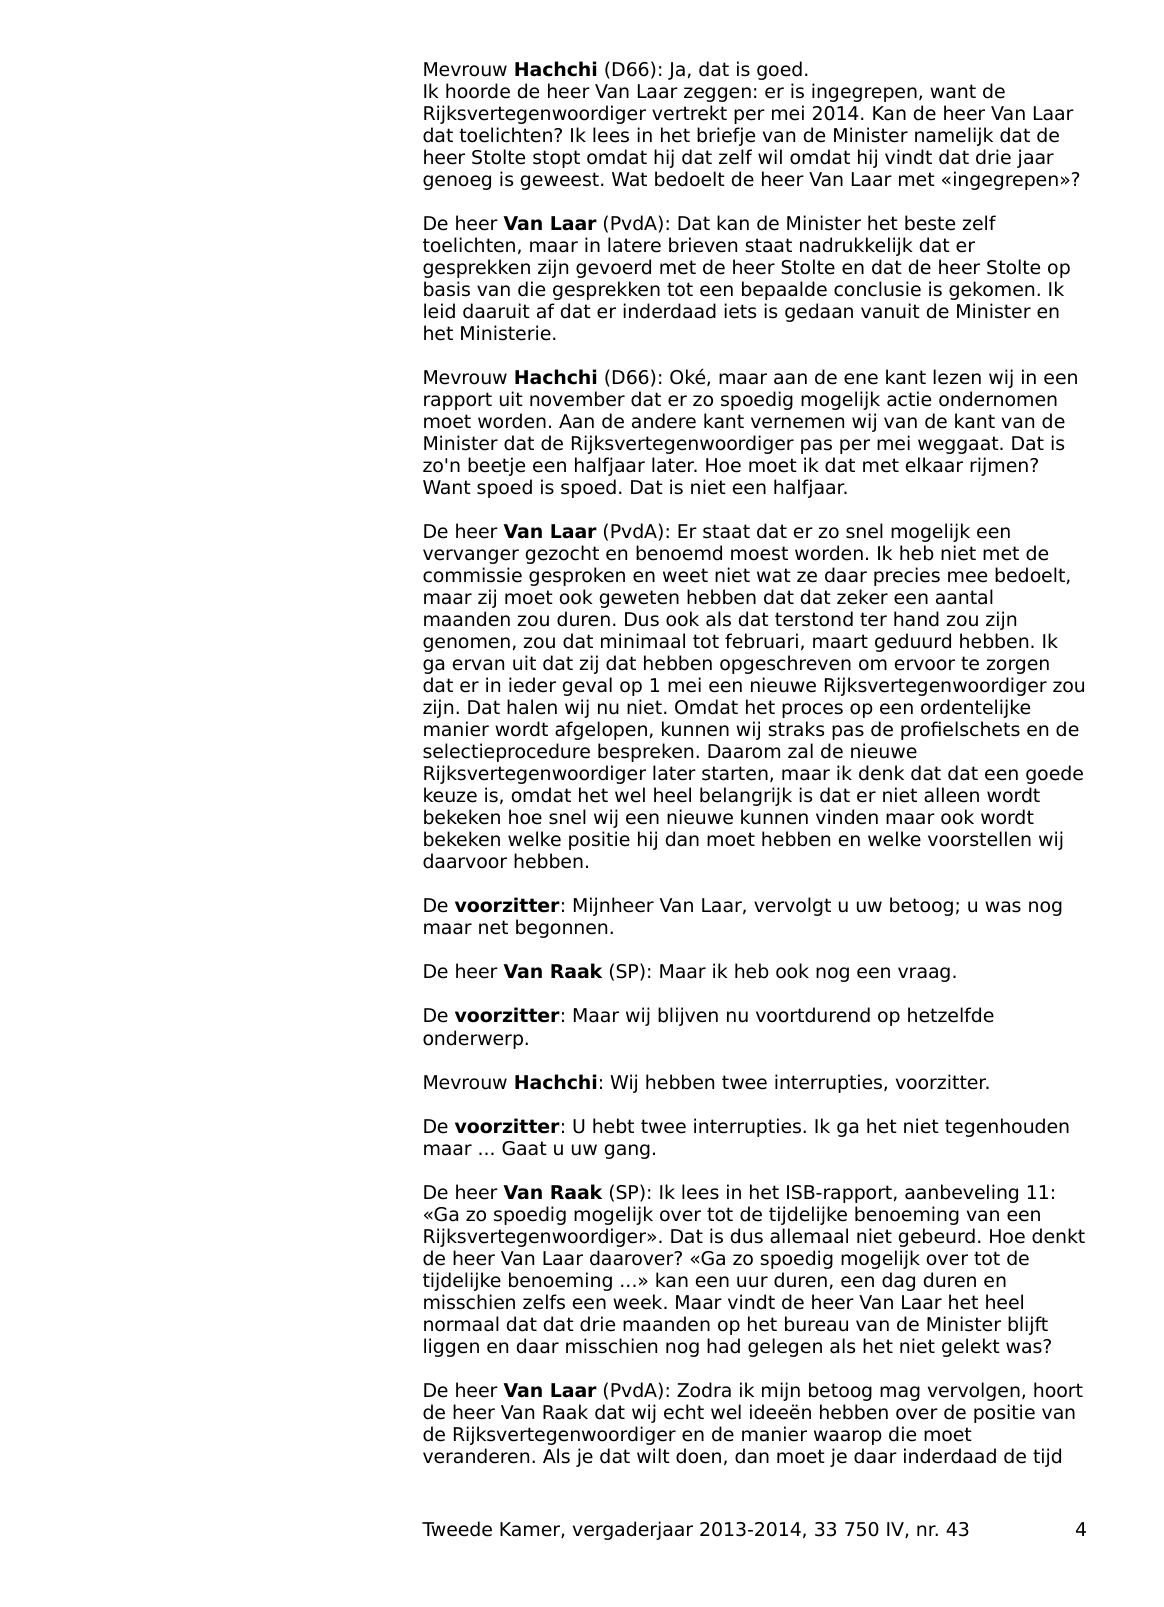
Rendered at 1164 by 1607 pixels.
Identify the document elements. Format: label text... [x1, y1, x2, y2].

text De heer Van Raak (SP): Maar ik heb ook nog een vraag. [422, 961, 1087, 983]
text Mevrouw Hachchi (D66): Oké, maar aan de ene kant lezen wij in een rapport uit november dat er zo spoedig mogelijk actie ondernomen moet worden. Aan de andere kant vernemen wij van de kant van de Minister dat de Rijksvertegenwoordiger pas per mei weggaat. Dat is zo'n beetje een halfjaar later. Hoe moet ik dat met elkaar rijmen? Want spoed is spoed. Dat is niet een halfjaar. [422, 367, 1087, 499]
text Ik hoorde de heer Van Laar zeggen: er is ingegrepen, want de Rijksvertegenwoordiger vertrekt per mei 2014. Kan de heer Van Laar dat toelichten? Ik lees in het briefje van de Minister namelijk dat de heer Stolte stopt omdat hij dat zelf wil omdat hij vindt dat drie jaar genoeg is geweest. Wat bedoelt de heer Van Laar met «ingegrepen»? [422, 81, 1087, 191]
text De heer Van Raak (SP): Ik lees in het ISB-rapport, aanbeveling 11: «Ga zo spoedig mogelijk over tot de tijdelijke benoeming van een Rijksvertegenwoordiger». Dat is dus allemaal niet gebeurd. Hoe denkt de heer Van Laar daarover? «Ga zo spoedig mogelijk over tot de tijdelijke benoeming ...» kan een uur duren, een dag duren en misschien zelfs een week. Maar vindt de heer Van Laar het heel normaal dat dat drie maanden op het bureau van de Minister blijft liggen en daar misschien nog had gelegen als het niet gelekt was? [422, 1182, 1087, 1358]
text De heer Van Laar (PvdA): Dat kan de Minister het beste zelf toelichten, maar in latere brieven staat nadrukkelijk dat er gesprekken zijn gevoerd met de heer Stolte en dat de heer Stolte op basis van die gesprekken tot een bepaalde conclusie is gekomen. Ik leid daaruit af dat er inderdaad iets is gedaan vanuit de Minister en het Ministerie. [422, 213, 1087, 345]
text De heer Van Laar (PvdA): Zodra ik mijn betoog mag vervolgen, hoort de heer Van Raak dat wij echt wel ideeën hebben over de positie van de Rijksvertegenwoordiger en de manier waarop die moet veranderen. Als je dat wilt doen, dan moet je daar inderdaad de tijd [422, 1380, 1087, 1468]
text De voorzitter: Maar wij blijven nu voortdurend op hetzelfde onderwerp. [422, 1005, 1087, 1049]
text De heer Van Laar (PvdA): Er staat dat er zo snel mogelijk een vervanger gezocht en benoemd moest worden. Ik heb niet met de commissie gesproken en weet niet wat ze daar precies mee bedoelt, maar zij moet ook geweten hebben dat dat zeker een aantal maanden zou duren. Dus ook als dat terstond ter hand zou zijn genomen, zou dat minimaal tot februari, maart geduurd hebben. Ik ga ervan uit dat zij dat hebben opgeschreven om ervoor te zorgen dat er in ieder geval op 1 mei een nieuwe Rijksvertegenwoordiger zou zijn. Dat halen wij nu niet. Omdat het proces op een ordentelijke manier wordt afgelopen, kunnen wij straks pas de profielschets en de selectieprocedure bespreken. Daarom zal de nieuwe Rijksvertegenwoordiger later starten, maar ik denk dat dat een goede keuze is, omdat het wel heel belangrijk is dat er niet alleen wordt bekeken hoe snel wij een nieuwe kunnen vinden maar ook wordt bekeken welke positie hij dan moet hebben en welke voorstellen wij daarvoor hebben. [422, 521, 1087, 873]
text De voorzitter: U hebt twee interrupties. Ik ga het niet tegenhouden maar ... Gaat u uw gang. [422, 1116, 1087, 1160]
text De voorzitter: Mijnheer Van Laar, vervolgt u uw betoog; u was nog maar net begonnen. [422, 895, 1087, 939]
text Mevrouw Hachchi: Wij hebben twee interrupties, voorzitter. [422, 1072, 1087, 1093]
text Mevrouw Hachchi (D66): Ja, dat is goed. [422, 59, 1087, 81]
